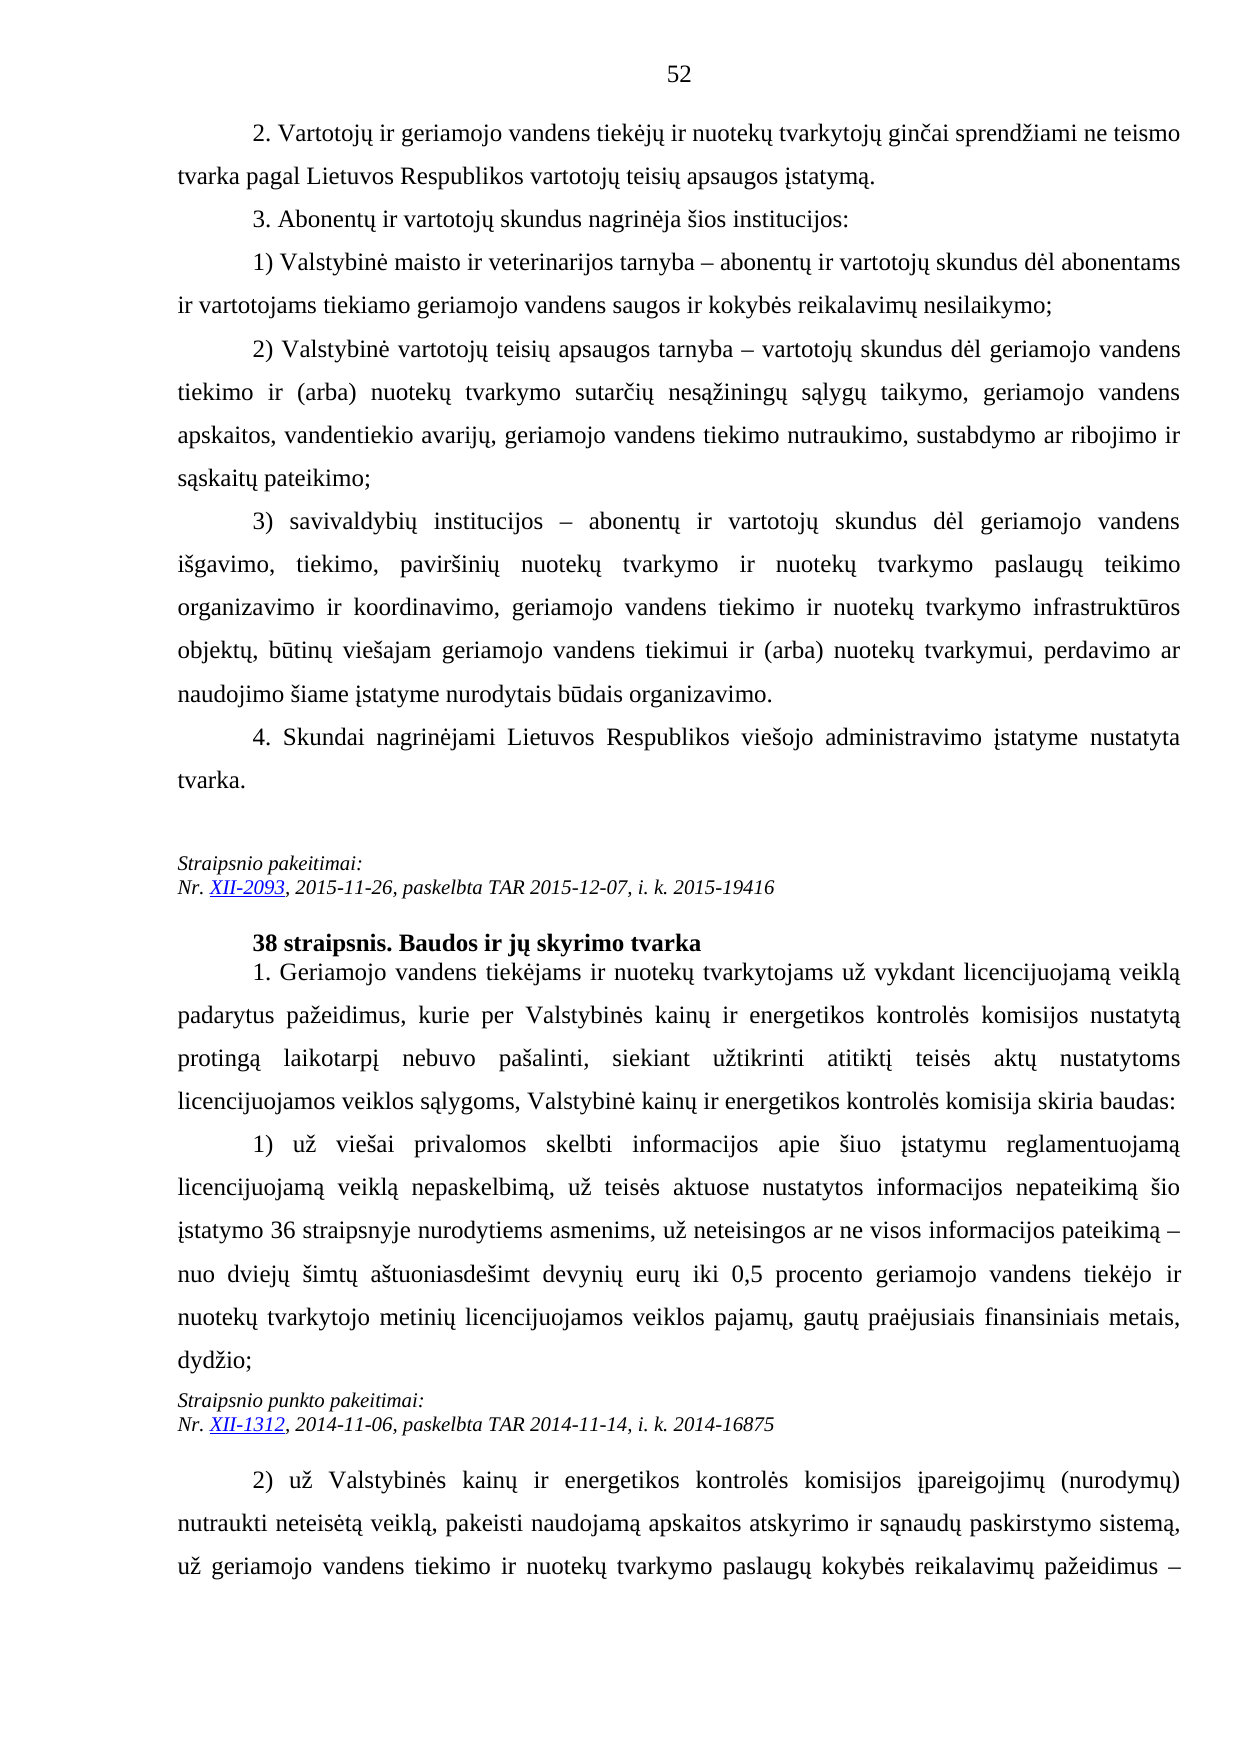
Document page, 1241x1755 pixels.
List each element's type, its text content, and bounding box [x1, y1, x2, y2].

text Straipsnio pakeitimai: [177, 851, 1181, 875]
text Straipsnio punkto pakeitimai: [177, 1388, 1181, 1412]
text 3) savivaldybių institucijos – abonentų ir vartotojų skundus dėl geriamojo vandens išgavimo, tiekimo, paviršinių nuotekų tvarkymo ir nuotekų tvarkymo paslaugų teikimo organizavimo ir koordinavimo, geriamojo vandens tiekimo ir nuotekų tvarkymo infrastruktūros objektų, būtinų viešajam geriamojo vandens tiekimui ir (arba) nuotekų tvarkymui, perdavimo ar naudojimo šiame įstatyme nurodytais būdais organizavimo. [177, 506, 1181, 707]
text 2) Valstybinė vartotojų teisių apsaugos tarnyba – vartotojų skundus dėl geriamojo vandens tiekimo ir (arba) nuotekų tvarkymo sutarčių nesąžiningų sąlygų taikymo, geriamojo vandens apskaitos, vandentiekio avarijų, geriamojo vandens tiekimo nutraukimo, sustabdymo ar ribojimo ir sąskaitų pateikimo; [177, 334, 1181, 492]
text Nr. XII-1312, 2014-11-06, paskelbta TAR 2014-11-14, i. k. 2014-16875 [177, 1412, 1181, 1436]
text 3. Abonentų ir vartotojų skundus nagrinėja šios institucijos: [177, 204, 1181, 233]
text 2) už Valstybinės kainų ir energetikos kontrolės komisijos įpareigojimų (nurodymų) nutraukti neteisėtą veiklą, pakeisti naudojamą apskaitos atskyrimo ir sąnaudų paskirstymo sistemą, už geriamojo vandens tiekimo ir nuotekų tvarkymo paslaugų kokybės reikalavimų pažeidimus – [177, 1465, 1181, 1580]
text Nr. XII-2093, 2015-11-26, paskelbta TAR 2015-12-07, i. k. 2015-19416 [177, 875, 1181, 899]
text 38 straipsnis. Baudos ir jų skyrimo tvarka [177, 928, 1181, 957]
text 1) Valstybinė maisto ir veterinarijos tarnyba – abonentų ir vartotojų skundus dėl abonentams ir vartotojams tiekiamo geriamojo vandens saugos ir kokybės reikalavimų nesilaikymo; [177, 247, 1181, 319]
text 1) už viešai privalomos skelbti informacijos apie šiuo įstatymu reglamentuojamą licencijuojamą veiklą nepaskelbimą, už teisės aktuose nustatytos informacijos nepateikimą šio įstatymo 36 straipsnyje nurodytiems asmenims, už neteisingos ar ne visos informacijos pateikimą – nuo dviejų šimtų aštuoniasdešimt devynių eurų iki 0,5 procento geriamojo vandens tiekėjo ir nuotekų tvarkytojo metinių licencijuojamos veiklos pajamų, gautų praėjusiais finansiniais metais, dydžio; [177, 1129, 1181, 1374]
text 1. Geriamojo vandens tiekėjams ir nuotekų tvarkytojams už vykdant licencijuojamą veiklą padarytus pažeidimus, kurie per Valstybinės kainų ir energetikos kontrolės komisijos nustatytą protingą laikotarpį nebuvo pašalinti, siekiant užtikrinti atitiktį teisės aktų nustatytoms licencijuojamos veiklos sąlygoms, Valstybinė kainų ir energetikos kontrolės komisija skiria baudas: [177, 957, 1181, 1115]
text 4. Skundai nagrinėjami Lietuvos Respublikos viešojo administravimo įstatyme nustatyta tvarka. [177, 722, 1181, 794]
text 2. Vartotojų ir geriamojo vandens tiekėjų ir nuotekų tvarkytojų ginčai sprendžiami ne teismo tvarka pagal Lietuvos Respublikos vartotojų teisių apsaugos įstatymą. [177, 118, 1181, 190]
